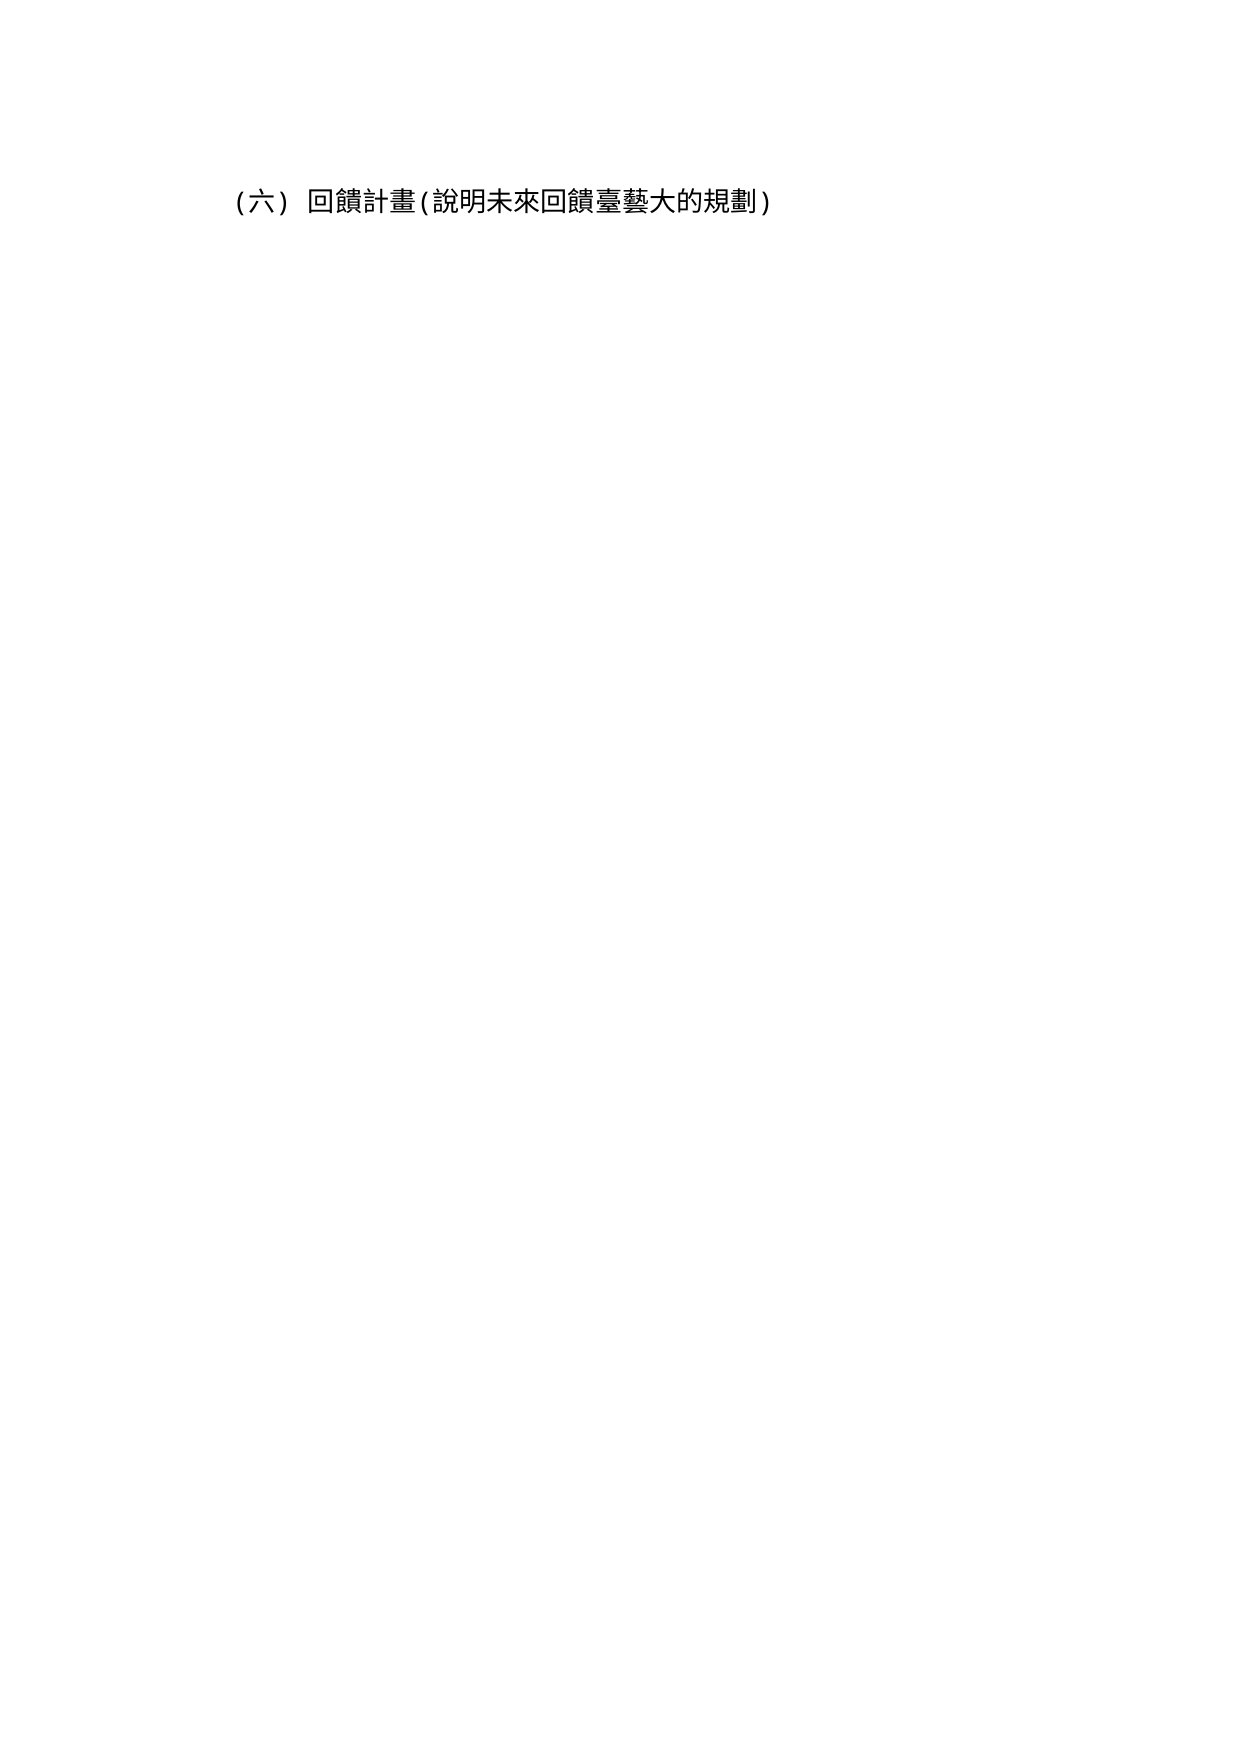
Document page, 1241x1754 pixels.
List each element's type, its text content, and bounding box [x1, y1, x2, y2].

text (六) 回饋計畫(說明未來回饋臺藝大的規劃) [232, 158, 1053, 221]
